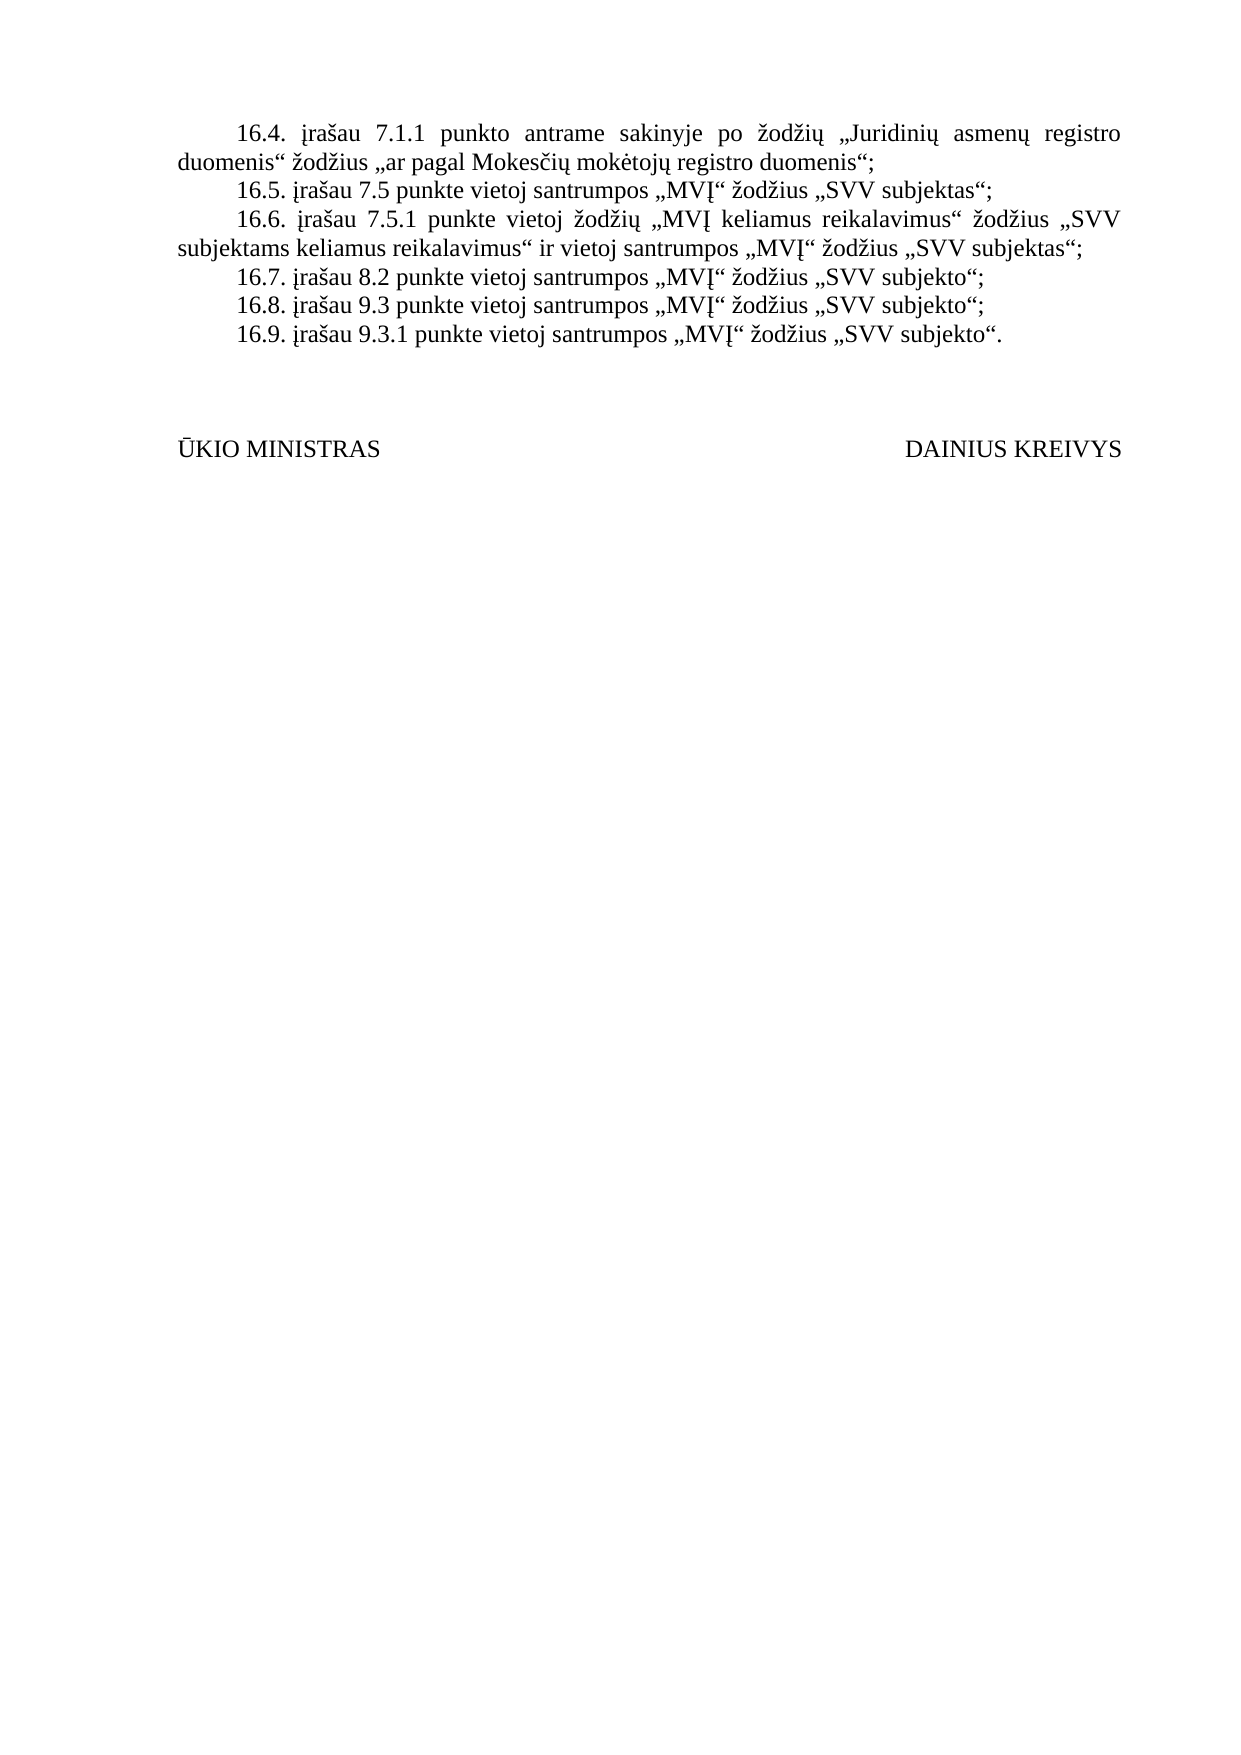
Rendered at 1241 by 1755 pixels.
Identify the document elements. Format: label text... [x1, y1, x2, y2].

text 16.7. įrašau 8.2 punkte vietoj santrumpos „MVĮ“ žodžius „SVV subjekto“; [177, 262, 1122, 291]
text 16.6. įrašau 7.5.1 punkte vietoj žodžių „MVĮ keliamus reikalavimus“ žodžius „SVV subjektams keliamus reikalavimus“ ir vietoj santrumpos „MVĮ“ žodžius „SVV subjektas“; [177, 204, 1122, 262]
text 16.5. įrašau 7.5 punkte vietoj santrumpos „MVĮ“ žodžius „SVV subjektas“; [177, 176, 1122, 204]
text 16.4. įrašau 7.1.1 punkto antrame sakinyje po žodžių „Juridinių asmenų registro duomenis“ žodžius „ar pagal Mokesčių mokėtojų registro duomenis“; [177, 118, 1122, 176]
text Ūkio ministras Dainius Kreivys [177, 434, 1122, 463]
text 16.9. įrašau 9.3.1 punkte vietoj santrumpos „MVĮ“ žodžius „SVV subjekto“. [177, 319, 1122, 348]
text 16.8. įrašau 9.3 punkte vietoj santrumpos „MVĮ“ žodžius „SVV subjekto“; [177, 291, 1122, 319]
